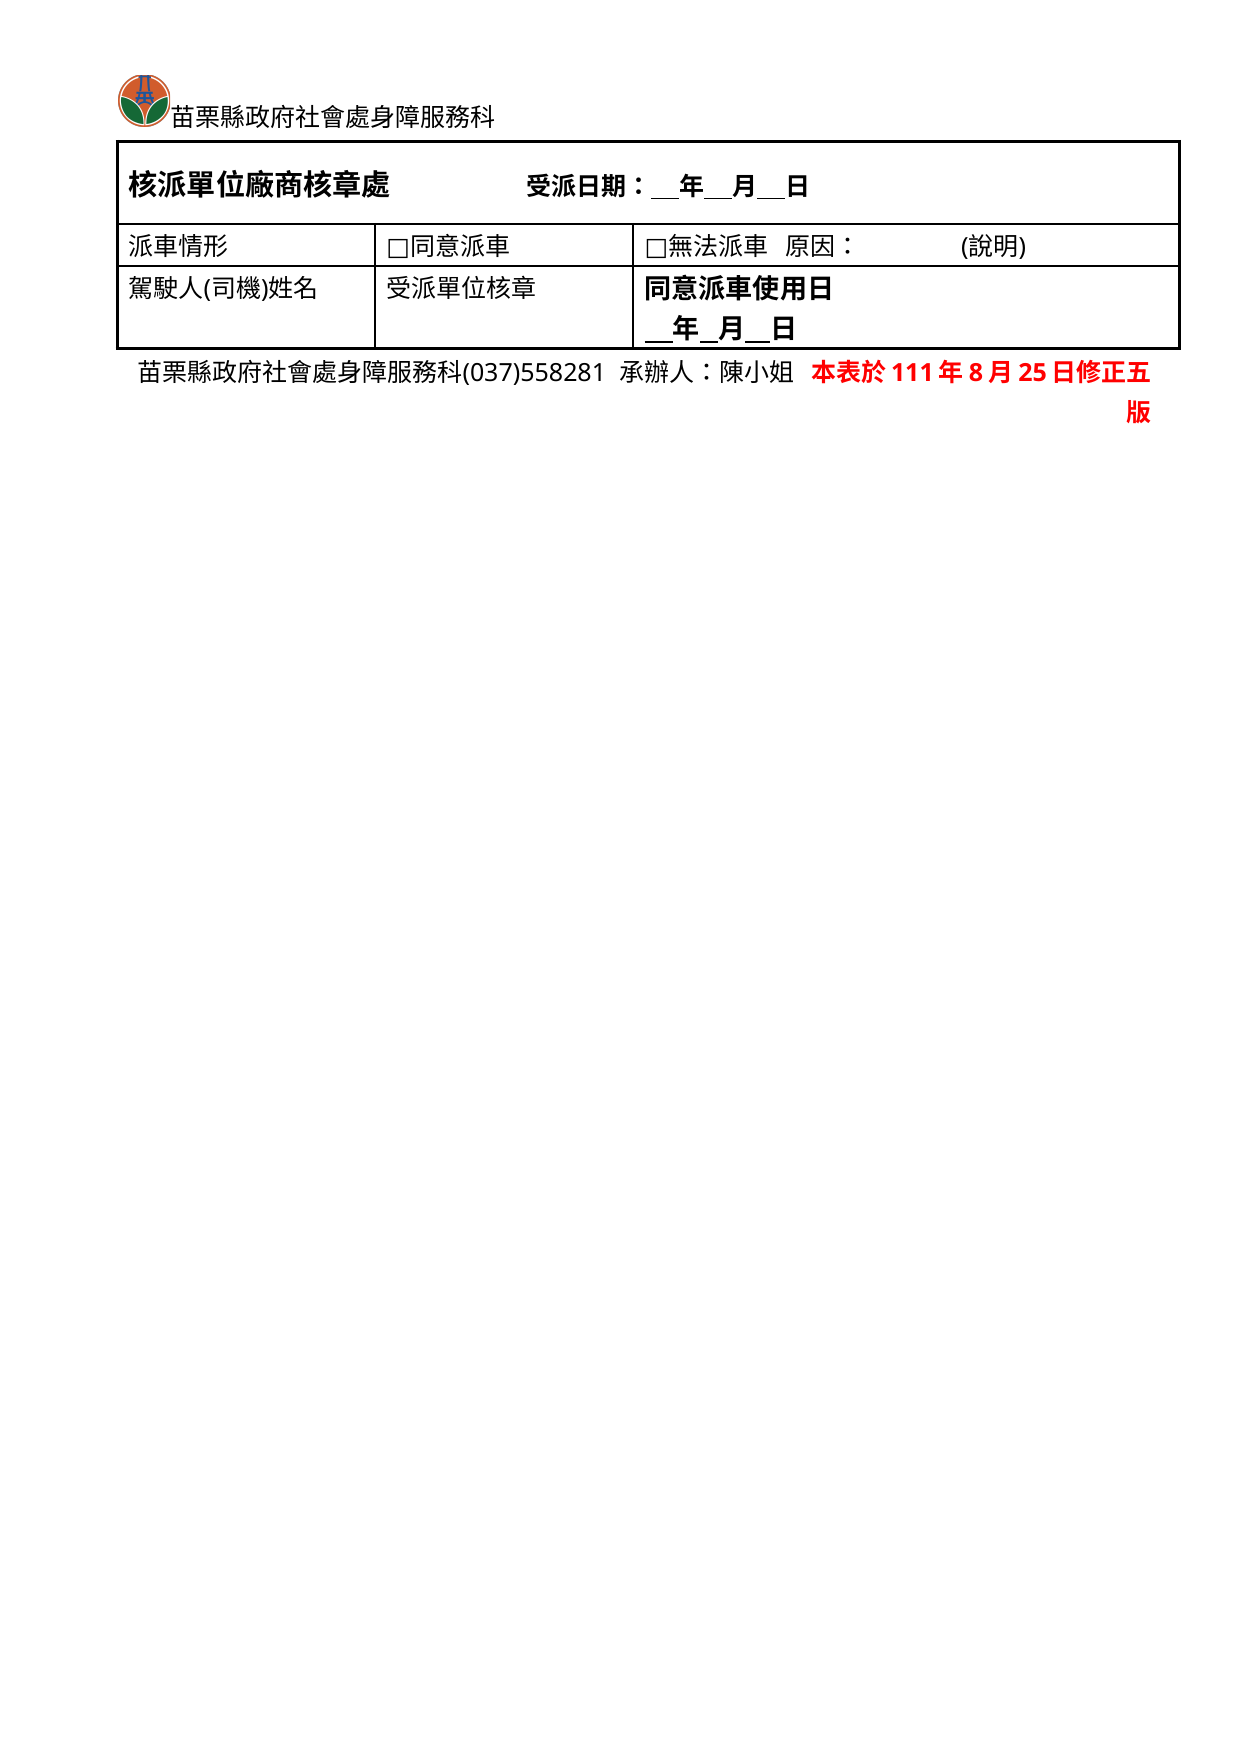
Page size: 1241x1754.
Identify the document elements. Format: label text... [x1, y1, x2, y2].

table_cell 同意派車使用日 年 月 日 [634, 267, 1178, 347]
table_cell 受派單位核章 [376, 267, 632, 347]
table_cell □無法派車 原因： (說明) [634, 225, 1178, 265]
picture [118, 75, 170, 127]
table_cell 駕駛人(司機)姓名 [119, 267, 374, 347]
text 苗栗縣政府社會處身障服務科(037)558281 承辦人：陳小姐 本表於111年8月25日修正五版 [118, 350, 1152, 430]
table_cell 派車情形 [119, 225, 374, 265]
table_cell 核派單位廠商核章處 受派日期： 年 月 日 [119, 143, 1178, 223]
table_cell □同意派車 [376, 225, 632, 265]
